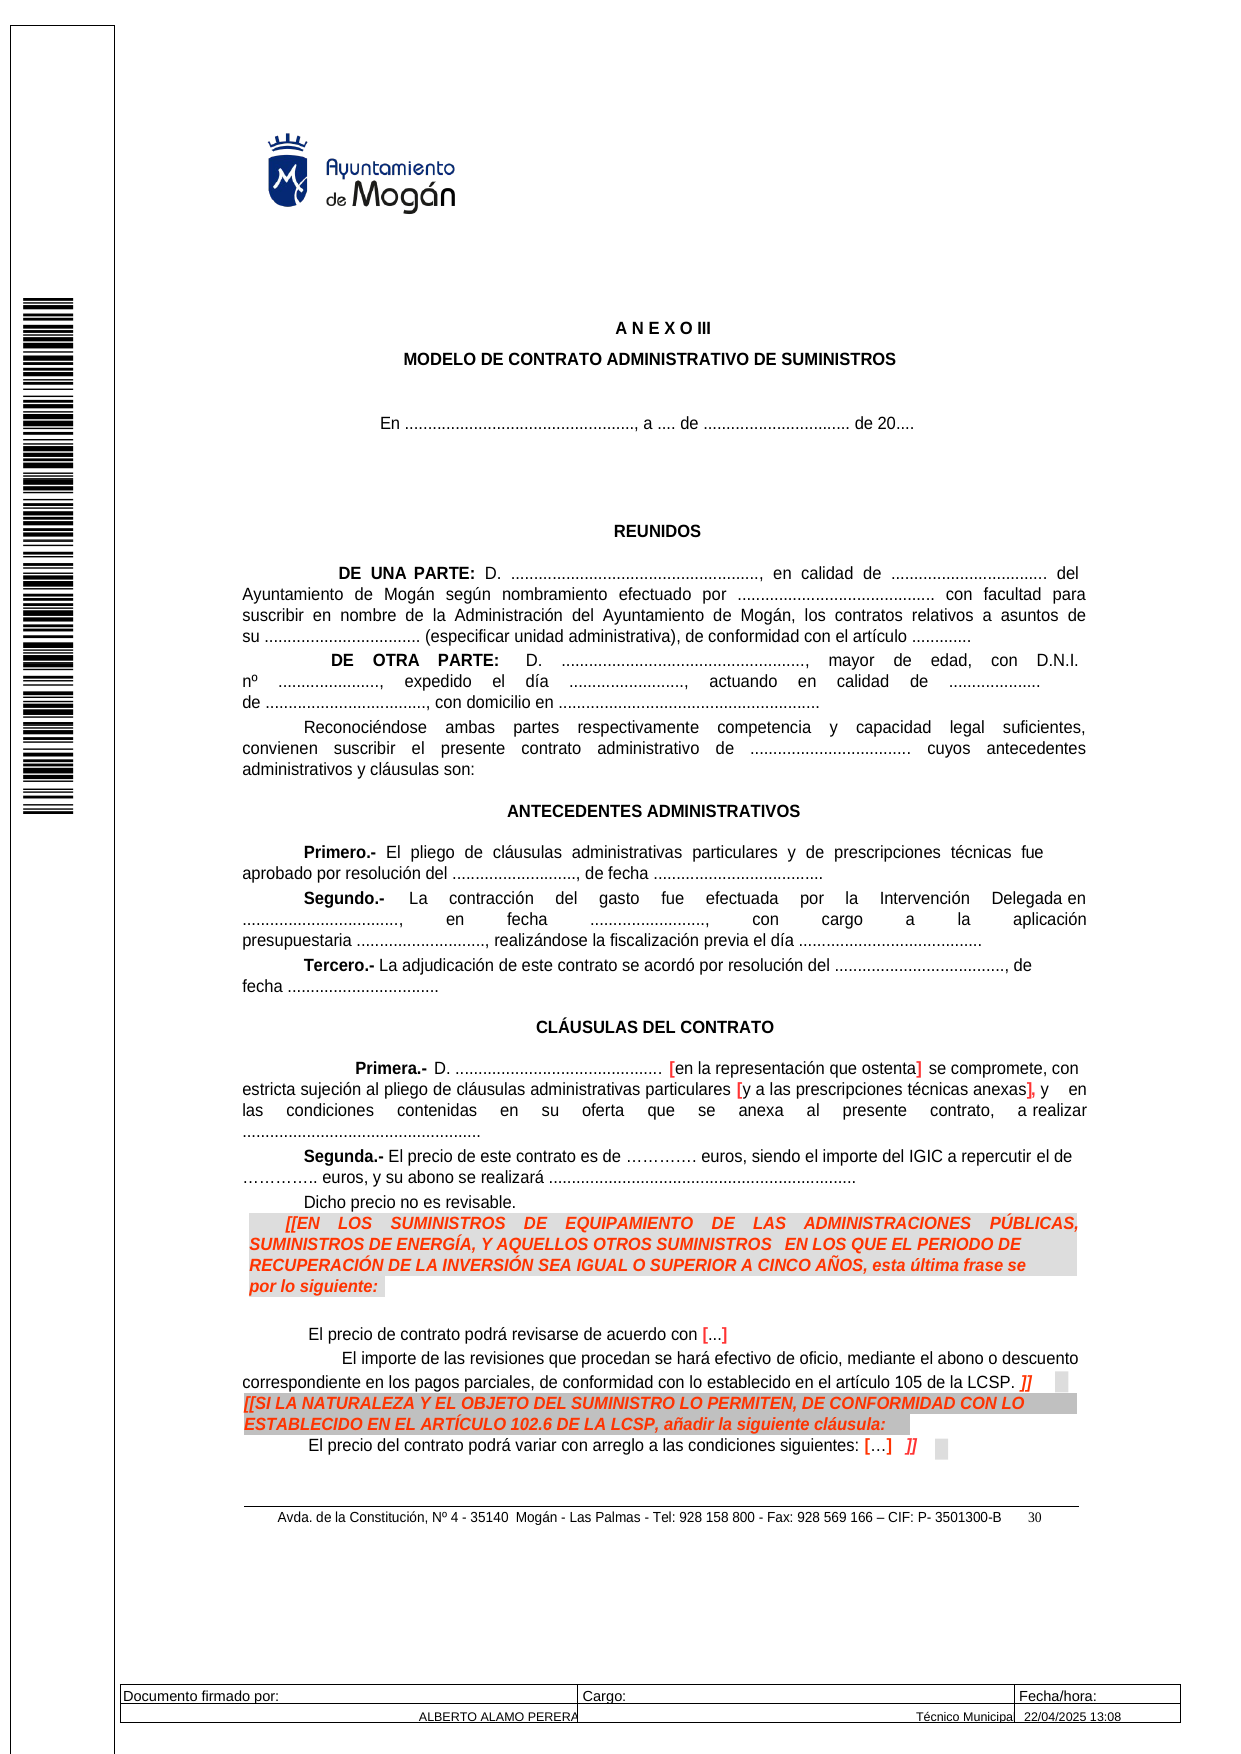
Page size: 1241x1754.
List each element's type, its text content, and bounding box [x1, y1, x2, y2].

text Dicho precio no es revisable. [303, 1192, 1188, 1212]
text Segundo.- La contracción del gasto fue efectuada por la Intervención Delegada en .................................., en fecha ........................., con cargo a la aplicación presupuestaria ............................, realizándose la fiscalización previa el día ........................................ [242, 887, 1087, 951]
text estricta sujeción al pliego de cláusulas administrativas particulares [y a las prescripciones técnicas anexas], y en las condiciones contenidas en su oferta que se anexa al presente contrato, a realizar .................................................... [242, 1079, 1087, 1142]
table_header [[SI LA NATURALEZA Y EL OBJETO DEL SUMINISTRO LO PERMITEN, DE CONFORMIDAD CON LO [244, 1393, 1077, 1414]
text REUNIDOS [614, 522, 1188, 542]
text DE UNA PARTE: D. ......................................................, en calidad de .................................. del [295, 563, 1078, 583]
table_cell RECUPERACIÓN DE LA INVERSIÓN SEA IGUAL O SUPERIOR A CINCO AÑOS, esta última frase se [249, 1255, 1077, 1276]
table_header [[EN LOS SUMINISTROS DE EQUIPAMIENTO DE LAS ADMINISTRACIONES PÚBLICAS, [249, 1213, 1077, 1234]
picture [256, 114, 469, 230]
table_cell [910, 1414, 1077, 1435]
table_cell por lo siguiente: [249, 1276, 385, 1297]
text nº ......................, expedido el día ........................., actuando en calidad de .................... de ..................................., con domicilio en ......................................................... [242, 671, 1087, 713]
text Reconociéndose ambas partes respectivamente competencia y capacidad legal suficientes, convienen suscribir el presente contrato administrativo de ................................... cuyos antecedentes administrativos y cláusulas son: [242, 717, 1087, 780]
table_cell ESTABLECIDO EN EL ARTÍCULO 102.6 DE LA LCSP, añadir la siguiente cláusula: [244, 1414, 910, 1435]
table_cell ALBERTO ALAMO PERERA [121, 1704, 577, 1722]
text Tercero.- La adjudicación de este contrato se acordó por resolución del ....................................., de fecha ................................. [242, 954, 1087, 996]
picture [21, 296, 75, 817]
text MODELO DE CONTRATO ADMINISTRATIVO DE SUMINISTROS [403, 349, 1188, 369]
text Avda. de la Constitución, Nº 4 - 35140 Mogán - Las Palmas - Tel: 928 158 800 - Fax: 928 569 166 – CIF: P- 3501300-B 30 [277, 1509, 1188, 1525]
text En .................................................., a .... de ................................ de 20.... [380, 413, 1188, 434]
table_cell 22/04/2025 13:08 [1015, 1704, 1180, 1722]
table_cell [385, 1276, 1077, 1297]
text El precio del contrato podrá variar con arreglo a las condiciones siguientes: […] ]] [303, 1435, 1188, 1455]
text Primera.- D. ............................................. [en la representación que ostenta] se compromete, con [295, 1058, 1078, 1079]
table_cell Técnico Municipal [578, 1704, 1014, 1722]
text CLÁUSULAS DEL CONTRATO [536, 1017, 1188, 1038]
text DE OTRA PARTE: D. ....................................................., mayor de edad, con D.N.I. [295, 651, 1078, 671]
table_header Fecha/hora: [1015, 1685, 1180, 1703]
text El precio de contrato podrá revisarse de acuerdo con [...] [303, 1297, 1188, 1344]
text Segunda.- El precio de este contrato es de …………. euros, siendo el importe del IGIC a repercutir el de ………….. euros, y su abono se realizará ................................................................... [242, 1146, 1087, 1188]
text A N E X O III [601, 318, 711, 338]
text El importe de las revisiones que procedan se hará efectivo de oficio, mediante el abono o descuento [295, 1348, 1078, 1369]
table_header Documento firmado por: [121, 1685, 577, 1703]
text Primero.- El pliego de cláusulas administrativas particulares y de prescripciones técnicas fue aprobado por resolución del ..........................., de fecha ..................................... [242, 842, 1087, 884]
table_cell SUMINISTROS DE ENERGÍA, Y AQUELLOS OTROS SUMINISTROS EN LOS QUE EL PERIODO DE [249, 1234, 1077, 1255]
table_header Cargo: [578, 1685, 1014, 1703]
text ANTECEDENTES ADMINISTRATIVOS [507, 801, 1188, 821]
text Ayuntamiento de Mogán según nombramiento efectuado por ........................................... con facultad para suscribir en nombre de la Administración del Ayuntamiento de Mogán, los contratos relativos a asuntos de su .................................. (especificar unidad administrativa), de conformidad con el artículo ............. [242, 583, 1087, 646]
text correspondiente en los pagos parciales, de conformidad con lo establecido en el artículo 105 de la LCSP. ]] [242, 1369, 1188, 1393]
